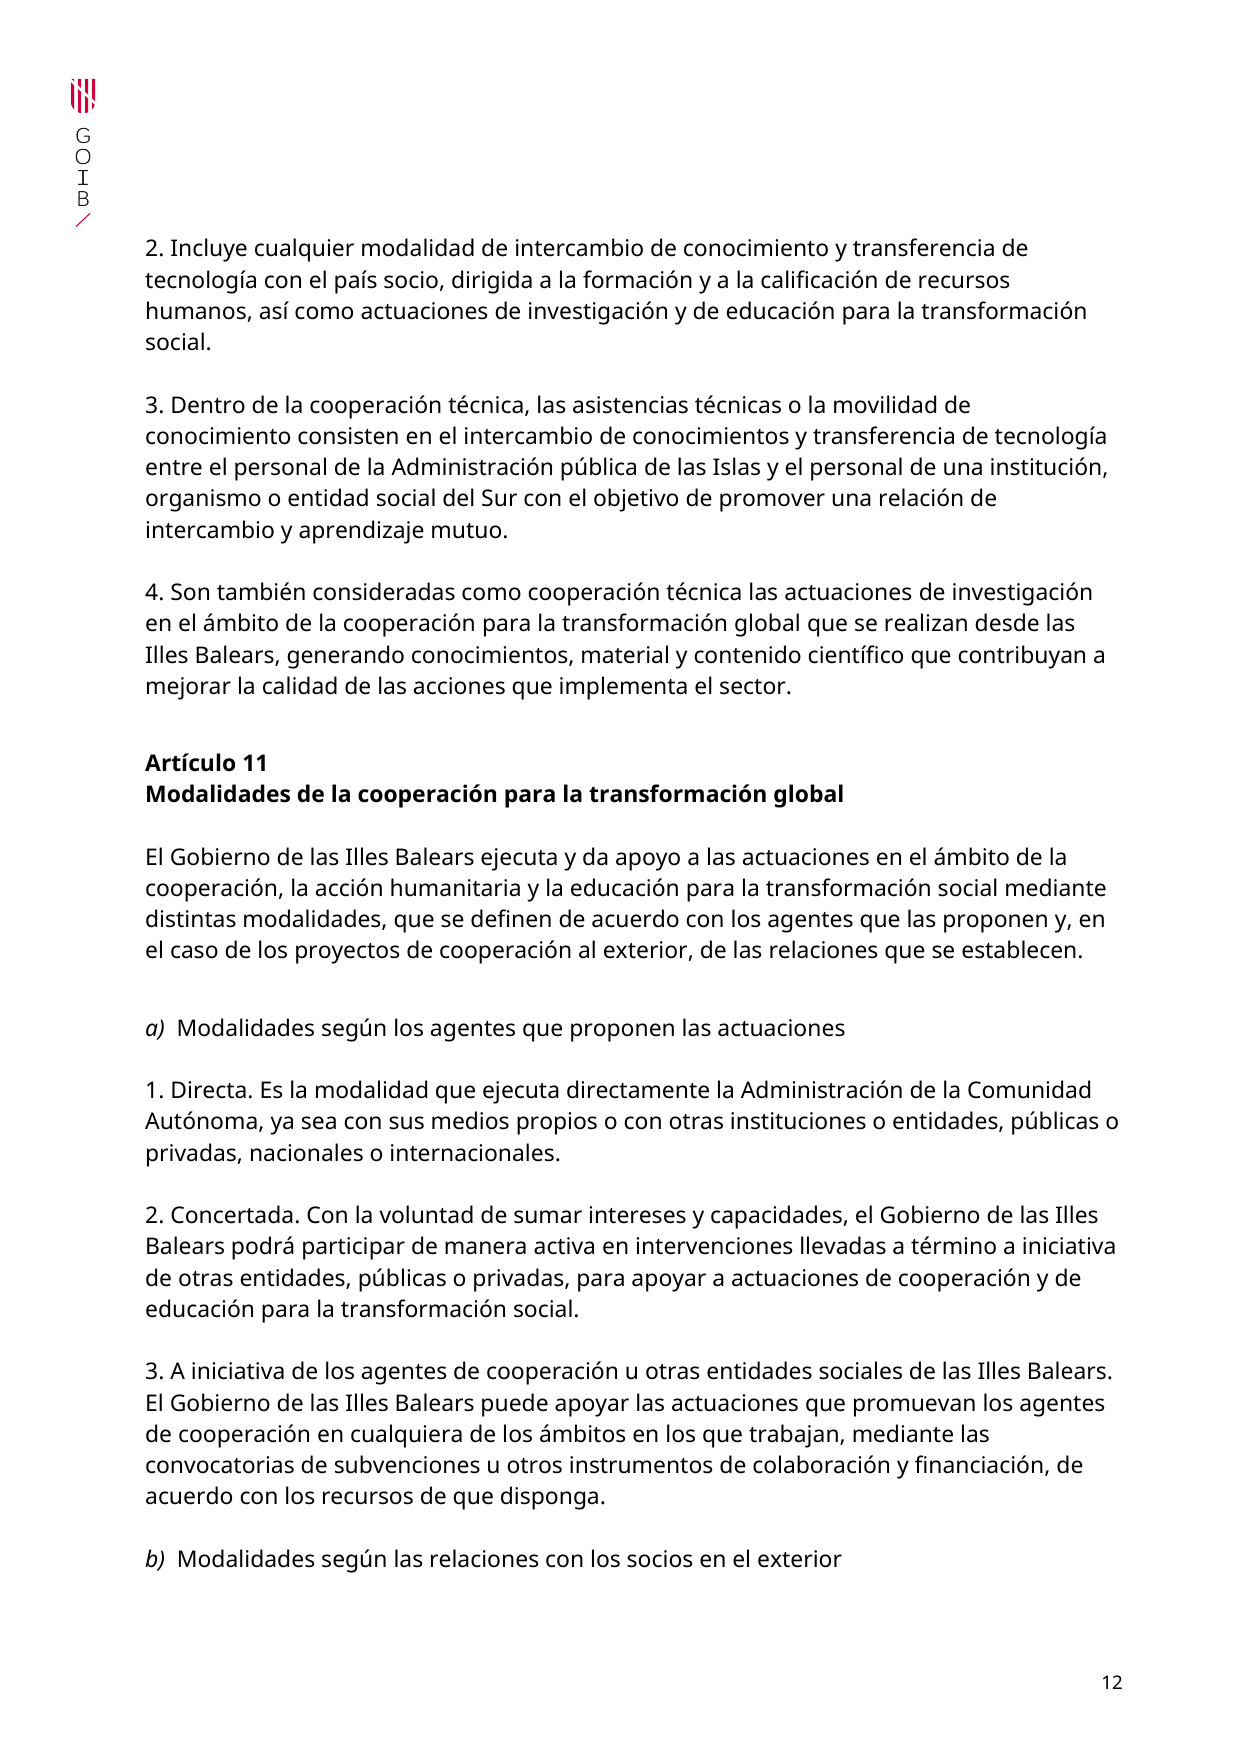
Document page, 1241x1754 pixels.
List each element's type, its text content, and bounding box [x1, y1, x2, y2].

list 4. Son también consideradas como cooperación técnica las actuaciones de investigación en el ámbito de la cooperación para la transformación global que se realizan desde las Illes Balears, generando conocimientos, material y contenido científico que contribuyan a mejorar la calidad de las acciones que implementa el sector. [145, 576, 1122, 701]
list a) Modalidades según los agentes que proponen las actuaciones [145, 1012, 1122, 1043]
picture [49, 62, 117, 249]
text Artículo 11 [145, 747, 1122, 778]
list 1. Directa. Es la modalidad que ejecuta directamente la Administración de la Comunidad Autónoma, ya sea con sus medios propios o con otras instituciones o entidades, públicas o privadas, nacionales o internacionales. [145, 1074, 1122, 1168]
list b) Modalidades según las relaciones con los socios en el exterior [145, 1543, 1122, 1574]
list 2. Concertada. Con la voluntad de sumar intereses y capacidades, el Gobierno de las Illes Balears podrá participar de manera activa en intervenciones llevadas a término a iniciativa de otras entidades, públicas o privadas, para apoyar a actuaciones de cooperación y de educación para la transformación social. [145, 1199, 1122, 1324]
list 3. A iniciativa de los agentes de cooperación u otras entidades sociales de las Illes Balears. El Gobierno de las Illes Balears puede apoyar las actuaciones que promuevan los agentes de cooperación en cualquiera de los ámbitos en los que trabajan, mediante las convocatorias de subvenciones u otros instrumentos de colaboración y financiación, de acuerdo con los recursos de que disponga. [145, 1355, 1122, 1512]
list 3. Dentro de la cooperación técnica, las asistencias técnicas o la movilidad de conocimiento consisten en el intercambio de conocimientos y transferencia de tecnología entre el personal de la Administración pública de las Islas y el personal de una institución, organismo o entidad social del Sur con el objetivo de promover una relación de intercambio y aprendizaje mutuo. [145, 389, 1122, 545]
list 2. Incluye cualquier modalidad de intercambio de conocimiento y transferencia de tecnología con el país socio, dirigida a la formación y a la calificación de recursos humanos, así como actuaciones de investigación y de educación para la transformación social. [145, 232, 1122, 357]
text Modalidades de la cooperación para la transformación global [145, 778, 1122, 809]
text El Gobierno de las Illes Balears ejecuta y da apoyo a las actuaciones en el ámbito de la cooperación, la acción humanitaria y la educación para la transformación social mediante distintas modalidades, que se definen de acuerdo con los agentes que las proponen y, en el caso de los proyectos de cooperación al exterior, de las relaciones que se establecen. [145, 841, 1122, 966]
